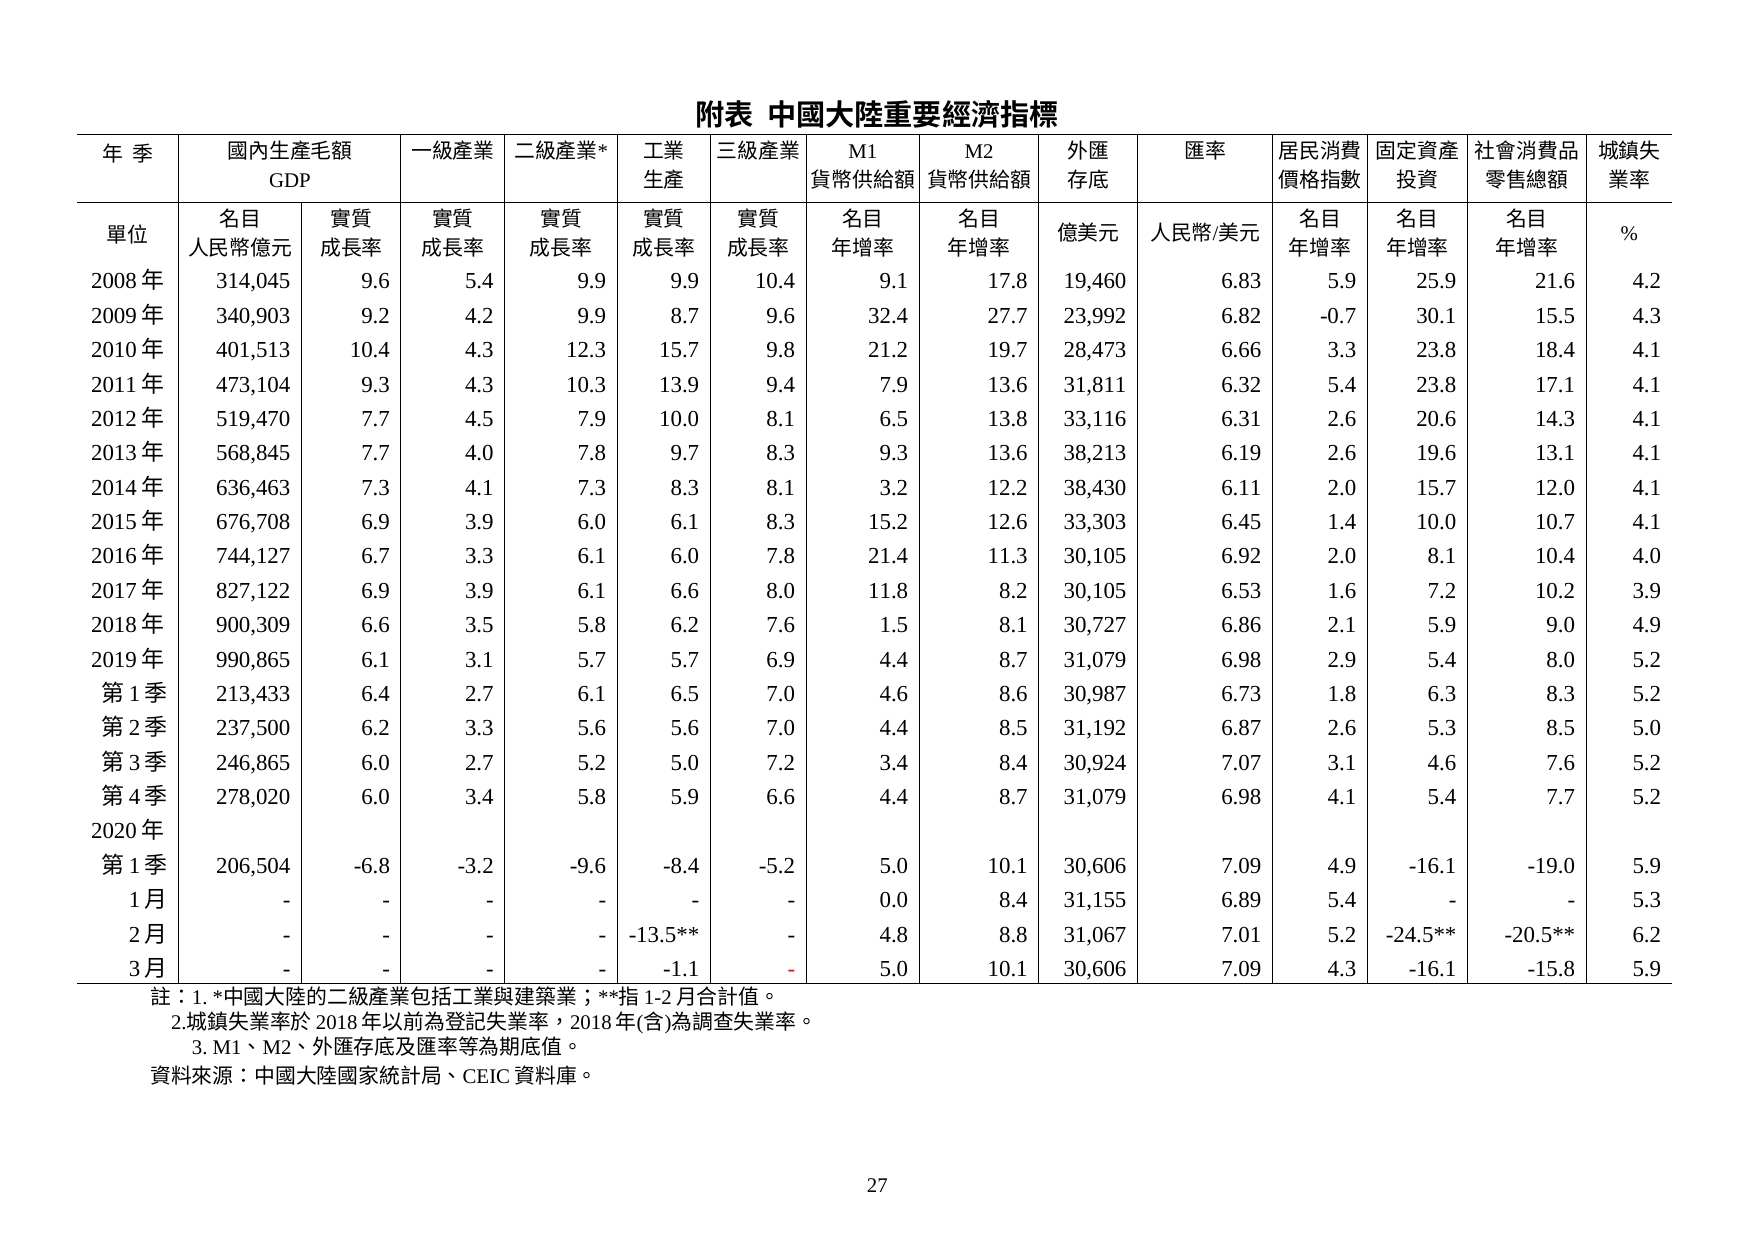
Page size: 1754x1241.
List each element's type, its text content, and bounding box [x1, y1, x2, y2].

table_cell 5.9 [1587, 847, 1672, 880]
table_cell 6.45 [1138, 503, 1272, 536]
table_cell 30,727 [1039, 606, 1137, 639]
table_cell 9.9 [618, 262, 710, 296]
table_cell 5.7 [618, 640, 710, 674]
table_cell 30,987 [1039, 675, 1137, 708]
table_cell 1月 [77, 881, 178, 914]
table_cell 5.7 [505, 640, 617, 674]
table_cell 名目 年增率 [807, 203, 919, 261]
table_cell 6.0 [302, 778, 400, 811]
table_header M1 貨幣供給額 [807, 135, 919, 202]
table_cell 2010年 [77, 331, 178, 364]
table_cell 6.0 [618, 537, 710, 571]
table_cell 676,708 [179, 503, 301, 536]
table_cell 3.3 [1273, 331, 1367, 364]
table_cell 實質 成長率 [711, 203, 806, 261]
table_cell 13.6 [920, 434, 1038, 467]
table_cell 第2季 [77, 709, 178, 742]
table_cell - [401, 915, 504, 949]
table_cell 18.4 [1468, 331, 1586, 364]
table_header 居民消費價格指數 [1273, 135, 1367, 202]
table_cell [1468, 812, 1586, 846]
table_cell 2020年 [77, 812, 178, 846]
table_cell 6.92 [1138, 537, 1272, 571]
table_cell 6.86 [1138, 606, 1272, 639]
table_cell 8.3 [711, 434, 806, 467]
table_cell 4.1 [1587, 331, 1672, 364]
table_cell 1.6 [1273, 572, 1367, 605]
table_cell 4.1 [1587, 469, 1672, 502]
table_cell - [179, 915, 301, 949]
table_cell 4.4 [807, 709, 919, 742]
table_cell 5.2 [1587, 640, 1672, 674]
table_cell 6.66 [1138, 331, 1272, 364]
table_cell 3.9 [401, 503, 504, 536]
table_cell 2017年 [77, 572, 178, 605]
table_cell 8.1 [920, 606, 1038, 639]
table_cell 2016年 [77, 537, 178, 571]
table_cell 4.1 [1587, 400, 1672, 433]
table_cell 2019年 [77, 640, 178, 674]
table_cell 6.19 [1138, 434, 1272, 467]
table_cell 3.1 [401, 640, 504, 674]
table_cell 7.2 [1368, 572, 1467, 605]
table_cell 10.7 [1468, 503, 1586, 536]
table_cell 31,192 [1039, 709, 1137, 742]
table_cell 636,463 [179, 469, 301, 502]
table_cell 4.2 [1587, 262, 1672, 296]
table_cell 2018年 [77, 606, 178, 639]
table_cell [1587, 812, 1672, 846]
table_cell 30.1 [1368, 297, 1467, 330]
table_cell 6.6 [618, 572, 710, 605]
table_cell 人民幣/美元 [1138, 203, 1272, 261]
table_cell [920, 812, 1038, 846]
table_cell 7.2 [711, 744, 806, 777]
table_cell 5.9 [1368, 606, 1467, 639]
table_cell 213,433 [179, 675, 301, 708]
table_cell 8.3 [618, 469, 710, 502]
table_cell 8.3 [1468, 675, 1586, 708]
table_cell - [618, 881, 710, 914]
table_cell 4.0 [401, 434, 504, 467]
table_cell 實質 成長率 [618, 203, 710, 261]
table_cell 5.3 [1368, 709, 1467, 742]
table_cell 8.7 [618, 297, 710, 330]
table_cell 5.6 [505, 709, 617, 742]
text 2.城鎮失業率於2018年以前為登記失業率，2018年(含)為調查失業率。 [150, 1009, 1604, 1034]
table_cell 6.1 [618, 503, 710, 536]
table_cell 31,067 [1039, 915, 1137, 949]
table_cell [618, 812, 710, 846]
table_cell 3.5 [401, 606, 504, 639]
table_cell 7.3 [302, 469, 400, 502]
table_cell 4.0 [1587, 537, 1672, 571]
table_cell 9.7 [618, 434, 710, 467]
table_cell 2.0 [1273, 469, 1367, 502]
table_cell 8.3 [711, 503, 806, 536]
table_cell 5.2 [505, 744, 617, 777]
table_cell 13.6 [920, 365, 1038, 399]
table_cell 10.1 [920, 950, 1038, 983]
table_cell 10.0 [618, 400, 710, 433]
table_cell 3.3 [401, 537, 504, 571]
table_cell 10.3 [505, 365, 617, 399]
table_cell 4.8 [807, 915, 919, 949]
table_cell 340,903 [179, 297, 301, 330]
table_cell 23.8 [1368, 365, 1467, 399]
table_cell 990,865 [179, 640, 301, 674]
table_cell 31,811 [1039, 365, 1137, 399]
table_cell 4.4 [807, 778, 919, 811]
table_cell - [711, 950, 806, 983]
table_cell 4.1 [1587, 503, 1672, 536]
table_cell 8.1 [1368, 537, 1467, 571]
table_cell [711, 812, 806, 846]
table_cell 8.2 [920, 572, 1038, 605]
table_cell [1368, 812, 1467, 846]
table_cell 8.1 [711, 469, 806, 502]
table_cell 8.0 [711, 572, 806, 605]
table_cell 21.2 [807, 331, 919, 364]
table_cell 6.1 [505, 675, 617, 708]
table_cell 32.4 [807, 297, 919, 330]
table_cell 30,606 [1039, 847, 1137, 880]
table_cell 6.98 [1138, 778, 1272, 811]
table_cell 5.8 [505, 778, 617, 811]
table_cell 2.7 [401, 675, 504, 708]
table_cell 4.3 [401, 331, 504, 364]
table_cell 19.7 [920, 331, 1038, 364]
table_cell 6.87 [1138, 709, 1272, 742]
table_cell 30,105 [1039, 572, 1137, 605]
table_cell 4.1 [1587, 434, 1672, 467]
table_cell 6.98 [1138, 640, 1272, 674]
table_cell 5.2 [1587, 744, 1672, 777]
table_cell 2014年 [77, 469, 178, 502]
table_cell 第4季 [77, 778, 178, 811]
table_cell 5.9 [1273, 262, 1367, 296]
table_cell 20.6 [1368, 400, 1467, 433]
table_cell 2012年 [77, 400, 178, 433]
table_cell - [505, 881, 617, 914]
table_cell 25.9 [1368, 262, 1467, 296]
table_cell 4.2 [401, 297, 504, 330]
table_cell 3.4 [807, 744, 919, 777]
table_header 固定資產投資 [1368, 135, 1467, 202]
text 資料來源：中國大陸國家統計局、CEIC資料庫。 [150, 1059, 1604, 1089]
table_cell 6.73 [1138, 675, 1272, 708]
table_cell 30,606 [1039, 950, 1137, 983]
table_cell [302, 812, 400, 846]
table_cell 9.6 [302, 262, 400, 296]
table_cell 10.0 [1368, 503, 1467, 536]
table_cell 5.4 [1368, 640, 1467, 674]
table_cell 23.8 [1368, 331, 1467, 364]
table_cell [1273, 812, 1367, 846]
table_cell - [302, 915, 400, 949]
table_cell -1.1 [618, 950, 710, 983]
table_cell 2月 [77, 915, 178, 949]
table_cell -24.5** [1368, 915, 1467, 949]
table_cell 9.3 [302, 365, 400, 399]
table_cell 6.89 [1138, 881, 1272, 914]
table_cell 7.3 [505, 469, 617, 502]
table_cell 10.4 [1468, 537, 1586, 571]
table_cell 13.9 [618, 365, 710, 399]
table_cell 5.2 [1273, 915, 1367, 949]
table_cell - [711, 881, 806, 914]
table_header M2 貨幣供給額 [920, 135, 1038, 202]
table_cell 5.2 [1587, 778, 1672, 811]
table_cell 4.1 [401, 469, 504, 502]
table_cell 17.8 [920, 262, 1038, 296]
table_cell 5.2 [1587, 675, 1672, 708]
table_cell 3.2 [807, 469, 919, 502]
table_cell 3.9 [401, 572, 504, 605]
table_cell 314,045 [179, 262, 301, 296]
table_cell 6.53 [1138, 572, 1272, 605]
table_cell 2011年 [77, 365, 178, 399]
table_cell 2.6 [1273, 400, 1367, 433]
table_cell 900,309 [179, 606, 301, 639]
table_cell -5.2 [711, 847, 806, 880]
table_cell 3.3 [401, 709, 504, 742]
table_cell 473,104 [179, 365, 301, 399]
table_cell 5.0 [1587, 709, 1672, 742]
table_cell 6.3 [1368, 675, 1467, 708]
table_cell 7.9 [505, 400, 617, 433]
table_cell 21.6 [1468, 262, 1586, 296]
table_cell 5.0 [807, 847, 919, 880]
table_cell - [711, 915, 806, 949]
table_cell 7.9 [807, 365, 919, 399]
table_cell -6.8 [302, 847, 400, 880]
table_cell 2.9 [1273, 640, 1367, 674]
table_cell - [505, 915, 617, 949]
table_cell 519,470 [179, 400, 301, 433]
table_cell 2.1 [1273, 606, 1367, 639]
table_cell 5.8 [505, 606, 617, 639]
table_cell 實質 成長率 [401, 203, 504, 261]
table_cell 9.2 [302, 297, 400, 330]
table_cell 9.9 [505, 262, 617, 296]
table_cell 12.0 [1468, 469, 1586, 502]
table_header 一級產業 [401, 135, 504, 202]
table_cell % [1587, 203, 1672, 261]
table_cell 9.3 [807, 434, 919, 467]
table_cell 6.9 [302, 572, 400, 605]
table_cell 6.9 [302, 503, 400, 536]
table_header 二級產業* [505, 135, 617, 202]
table_cell 8.7 [920, 778, 1038, 811]
table_cell [505, 812, 617, 846]
table_cell 4.6 [807, 675, 919, 708]
table_cell 名目 人民幣億元 [179, 203, 301, 261]
table_cell 9.1 [807, 262, 919, 296]
table_cell 31,079 [1039, 778, 1137, 811]
table_cell 5.0 [807, 950, 919, 983]
table_cell 實質 成長率 [505, 203, 617, 261]
table_cell 第1季 [77, 847, 178, 880]
text 註：1. *中國大陸的二級產業包括工業與建築業；**指1-2月合計值。 [150, 984, 1604, 1009]
table_cell 15.2 [807, 503, 919, 536]
table_cell 6.0 [505, 503, 617, 536]
table_cell 6.31 [1138, 400, 1272, 433]
table_cell 6.32 [1138, 365, 1272, 399]
table_cell 5.4 [1273, 881, 1367, 914]
table_cell 7.09 [1138, 950, 1272, 983]
table_cell 568,845 [179, 434, 301, 467]
table_cell 10.4 [302, 331, 400, 364]
table_cell 8.6 [920, 675, 1038, 708]
table_cell 11.8 [807, 572, 919, 605]
table_header 國內生產毛額 GDP [179, 135, 400, 202]
table_cell 6.1 [505, 537, 617, 571]
table_cell 4.4 [807, 640, 919, 674]
table_cell - [505, 950, 617, 983]
table_cell 7.7 [1468, 778, 1586, 811]
table_cell 第3季 [77, 744, 178, 777]
table_cell 1.8 [1273, 675, 1367, 708]
table_cell 8.1 [711, 400, 806, 433]
table_cell 8.0 [1468, 640, 1586, 674]
table_cell 5.6 [618, 709, 710, 742]
table_cell 33,303 [1039, 503, 1137, 536]
table_cell -15.8 [1468, 950, 1586, 983]
table_cell - [1368, 881, 1467, 914]
table_cell 3.9 [1587, 572, 1672, 605]
table_cell [1138, 812, 1272, 846]
table_cell 30,924 [1039, 744, 1137, 777]
table_cell [807, 812, 919, 846]
table_cell 5.4 [401, 262, 504, 296]
table_cell 9.4 [711, 365, 806, 399]
table_cell 27.7 [920, 297, 1038, 330]
table_cell 實質 成長率 [302, 203, 400, 261]
table_cell 11.3 [920, 537, 1038, 571]
table_cell 6.2 [302, 709, 400, 742]
table_cell -0.7 [1273, 297, 1367, 330]
table_cell - [179, 881, 301, 914]
table_cell 2008年 [77, 262, 178, 296]
table_cell - [401, 881, 504, 914]
table_cell 7.6 [711, 606, 806, 639]
table_cell 6.1 [505, 572, 617, 605]
table_cell 10.1 [920, 847, 1038, 880]
table_cell 8.7 [920, 640, 1038, 674]
table_cell 31,155 [1039, 881, 1137, 914]
table_cell -8.4 [618, 847, 710, 880]
table_cell 15.7 [1368, 469, 1467, 502]
table_cell 6.83 [1138, 262, 1272, 296]
table_cell -20.5** [1468, 915, 1586, 949]
table_cell 2009年 [77, 297, 178, 330]
table_cell 名目 年增率 [920, 203, 1038, 261]
table_cell 7.01 [1138, 915, 1272, 949]
table_cell 10.4 [711, 262, 806, 296]
table_cell -16.1 [1368, 950, 1467, 983]
table_cell 33,116 [1039, 400, 1137, 433]
table_cell 28,473 [1039, 331, 1137, 364]
table_cell 6.0 [302, 744, 400, 777]
table_cell 6.9 [711, 640, 806, 674]
table_cell 2.0 [1273, 537, 1367, 571]
table_cell -3.2 [401, 847, 504, 880]
table_cell 0.0 [807, 881, 919, 914]
table_cell 10.2 [1468, 572, 1586, 605]
table_cell 2.7 [401, 744, 504, 777]
table_cell [1039, 812, 1137, 846]
subtitle 附表 中國大陸重要經濟指標 [150, 59, 1604, 134]
table_cell 4.3 [1587, 297, 1672, 330]
table_cell 2.6 [1273, 434, 1367, 467]
table_cell 7.0 [711, 675, 806, 708]
table_cell 6.7 [302, 537, 400, 571]
table_cell 6.5 [618, 675, 710, 708]
table_cell - [302, 950, 400, 983]
table_cell 206,504 [179, 847, 301, 880]
table_cell 第1季 [77, 675, 178, 708]
table_cell 6.11 [1138, 469, 1272, 502]
table_cell 21.4 [807, 537, 919, 571]
table_header 三級產業 [711, 135, 806, 202]
table_cell 7.7 [302, 434, 400, 467]
table_cell 7.07 [1138, 744, 1272, 777]
table_cell 9.8 [711, 331, 806, 364]
table_cell 2015年 [77, 503, 178, 536]
table_header 社會消費品零售總額 [1468, 135, 1586, 202]
table_cell 31,079 [1039, 640, 1137, 674]
table_cell 19.6 [1368, 434, 1467, 467]
table_cell 億美元 [1039, 203, 1137, 261]
table_cell 3.4 [401, 778, 504, 811]
table_cell 4.6 [1368, 744, 1467, 777]
table_cell 5.4 [1273, 365, 1367, 399]
table_header 城鎮失 業率 [1587, 135, 1672, 202]
table_header 匯率 [1138, 135, 1272, 202]
table_cell 7.0 [711, 709, 806, 742]
table_cell 7.7 [302, 400, 400, 433]
table_cell 1.4 [1273, 503, 1367, 536]
table_cell 5.3 [1587, 881, 1672, 914]
table_cell 4.1 [1273, 778, 1367, 811]
table_cell 23,992 [1039, 297, 1137, 330]
table_cell 2.6 [1273, 709, 1367, 742]
table_cell 4.3 [401, 365, 504, 399]
table_header 工業 生產 [618, 135, 710, 202]
table_cell 278,020 [179, 778, 301, 811]
table_header 年 季 [77, 135, 178, 202]
table_cell 4.9 [1587, 606, 1672, 639]
table_cell 6.82 [1138, 297, 1272, 330]
table_cell 名目 年增率 [1368, 203, 1467, 261]
table_cell 6.6 [302, 606, 400, 639]
table_cell 17.1 [1468, 365, 1586, 399]
table_cell 9.9 [505, 297, 617, 330]
table_cell 5.9 [618, 778, 710, 811]
table_cell 8.4 [920, 881, 1038, 914]
table_cell 4.9 [1273, 847, 1367, 880]
text 3. M1、M2、外匯存底及匯率等為期底值。 [150, 1034, 1604, 1059]
table_cell 30,105 [1039, 537, 1137, 571]
table_cell 237,500 [179, 709, 301, 742]
table_cell 8.5 [1468, 709, 1586, 742]
table_cell - [401, 950, 504, 983]
table_cell 8.5 [920, 709, 1038, 742]
table_cell -9.6 [505, 847, 617, 880]
table_cell 15.5 [1468, 297, 1586, 330]
table_cell 827,122 [179, 572, 301, 605]
table_cell 3月 [77, 950, 178, 983]
table_cell 4.5 [401, 400, 504, 433]
table_cell 單位 [77, 203, 178, 261]
table_cell 9.6 [711, 297, 806, 330]
table_cell 6.5 [807, 400, 919, 433]
table_cell 6.1 [302, 640, 400, 674]
table_header 外匯 存底 [1039, 135, 1137, 202]
table_cell 4.3 [1273, 950, 1367, 983]
table_cell 4.1 [1587, 365, 1672, 399]
table_cell 9.0 [1468, 606, 1586, 639]
table_cell 5.9 [1587, 950, 1672, 983]
table_cell 14.3 [1468, 400, 1586, 433]
table_cell -13.5** [618, 915, 710, 949]
table_cell 6.2 [618, 606, 710, 639]
table_cell 13.8 [920, 400, 1038, 433]
table_cell 8.8 [920, 915, 1038, 949]
table_cell -19.0 [1468, 847, 1586, 880]
table_cell 7.6 [1468, 744, 1586, 777]
table_cell 7.09 [1138, 847, 1272, 880]
table_cell 3.1 [1273, 744, 1367, 777]
table_cell 1.5 [807, 606, 919, 639]
table_cell 401,513 [179, 331, 301, 364]
table_cell 5.4 [1368, 778, 1467, 811]
table_cell 12.2 [920, 469, 1038, 502]
table_cell 6.4 [302, 675, 400, 708]
table_cell 5.0 [618, 744, 710, 777]
table_cell - [1468, 881, 1586, 914]
table_cell 7.8 [505, 434, 617, 467]
table_cell 7.8 [711, 537, 806, 571]
table_cell 名目 年增率 [1468, 203, 1586, 261]
table_cell 6.2 [1587, 915, 1672, 949]
table_cell [179, 812, 301, 846]
table_cell 15.7 [618, 331, 710, 364]
table_cell [401, 812, 504, 846]
table_cell - [179, 950, 301, 983]
table_cell -16.1 [1368, 847, 1467, 880]
table_cell 2013年 [77, 434, 178, 467]
table_cell 6.6 [711, 778, 806, 811]
table_cell - [302, 881, 400, 914]
table_cell 38,213 [1039, 434, 1137, 467]
table_cell 12.6 [920, 503, 1038, 536]
table_cell 246,865 [179, 744, 301, 777]
table_cell 名目 年增率 [1273, 203, 1367, 261]
table_cell 8.4 [920, 744, 1038, 777]
table_cell 744,127 [179, 537, 301, 571]
table_cell 12.3 [505, 331, 617, 364]
table_cell 19,460 [1039, 262, 1137, 296]
table_cell 38,430 [1039, 469, 1137, 502]
table_cell 13.1 [1468, 434, 1586, 467]
